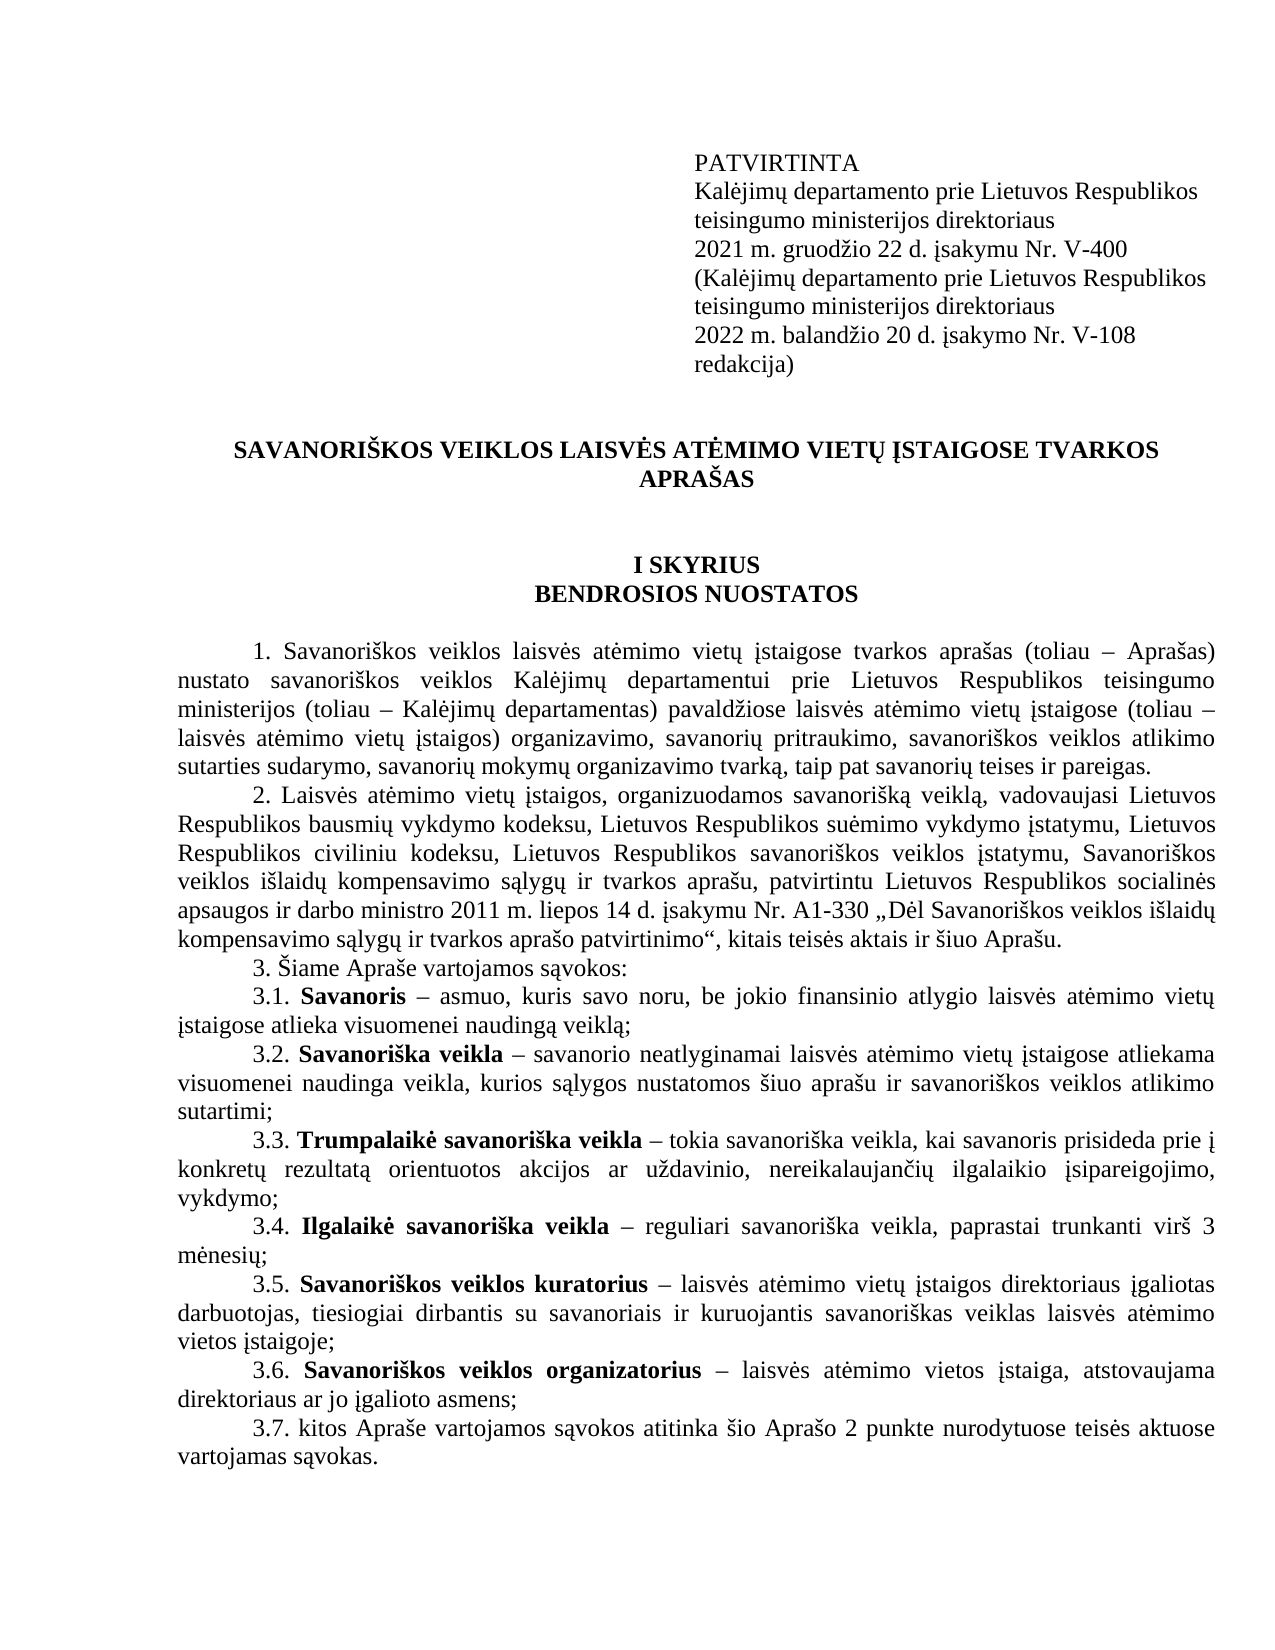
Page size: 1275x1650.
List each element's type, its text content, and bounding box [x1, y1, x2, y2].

text 3.2. Savanoriška veikla – savanorio neatlyginamai laisvės atėmimo vietų įstaigose atliekama visuomenei naudinga veikla, kurios sąlygos nustatomos šiuo aprašu ir savanoriškos veiklos atlikimo sutartimi; [177, 1039, 1216, 1125]
text BENDROSIOS NUOSTATOS [177, 579, 1216, 608]
text 3.6. Savanoriškos veiklos organizatorius – laisvės atėmimo vietos įstaiga, atstovaujama direktoriaus ar jo įgalioto asmens; [177, 1355, 1216, 1413]
text 2021 m. gruodžio 22 d. įsakymu Nr. V-400 [694, 234, 1216, 263]
text 2022 m. balandžio 20 d. įsakymo Nr. V-108 [694, 320, 1216, 349]
text I SKYRIUS [177, 550, 1216, 579]
text 1. Savanoriškos veiklos laisvės atėmimo vietų įstaigose tvarkos aprašas (toliau – Aprašas) nustato savanoriškos veiklos Kalėjimų departamentui prie Lietuvos Respublikos teisingumo ministerijos (toliau – Kalėjimų departamentas) pavaldžiose laisvės atėmimo vietų įstaigose (toliau – laisvės atėmimo vietų įstaigos) organizavimo, savanorių pritraukimo, savanoriškos veiklos atlikimo sutarties sudarymo, savanorių mokymų organizavimo tvarką, taip pat savanorių teises ir pareigas. [177, 636, 1216, 780]
text redakcija) [694, 349, 1216, 378]
text 3.4. Ilgalaikė savanoriška veikla – reguliari savanoriška veikla, paprastai trunkanti virš 3 mėnesių; [177, 1211, 1216, 1269]
text 3.3. Trumpalaikė savanoriška veikla – tokia savanoriška veikla, kai savanoris prisideda prie į konkretų rezultatą orientuotos akcijos ar uždavinio, nereikalaujančių ilgalaikio įsipareigojimo, vykdymo; [177, 1125, 1216, 1211]
text 3. Šiame Apraše vartojamos sąvokos: [177, 953, 1216, 981]
text PATVIRTINTA [694, 148, 1216, 176]
text 2. Laisvės atėmimo vietų įstaigos, organizuodamos savanorišką veiklą, vadovaujasi Lietuvos Respublikos bausmių vykdymo kodeksu, Lietuvos Respublikos suėmimo vykdymo įstatymu, Lietuvos Respublikos civiliniu kodeksu, Lietuvos Respublikos savanoriškos veiklos įstatymu, Savanoriškos veiklos išlaidų kompensavimo sąlygų ir tvarkos aprašu, patvirtintu Lietuvos Respublikos socialinės apsaugos ir darbo ministro 2011 m. liepos 14 d. įsakymu Nr. A1-330 „Dėl Savanoriškos veiklos išlaidų kompensavimo sąlygų ir tvarkos aprašo patvirtinimo“, kitais teisės aktais ir šiuo Aprašu. [177, 780, 1216, 953]
text 3.1. Savanoris – asmuo, kuris savo noru, be jokio finansinio atlygio laisvės atėmimo vietų įstaigose atlieka visuomenei naudingą veiklą; [177, 981, 1216, 1039]
text 3.7. kitos Apraše vartojamos sąvokos atitinka šio Aprašo 2 punkte nurodytuose teisės aktuose vartojamas sąvokas. [177, 1413, 1216, 1470]
text SAVANORIŠKOS VEIKLOS LAISVĖS ATĖMIMO VIETŲ ĮSTAIGOSE TVARKOS APRAŠAS [177, 435, 1216, 493]
text 3.5. Savanoriškos veiklos kuratorius – laisvės atėmimo vietų įstaigos direktoriaus įgaliotas darbuotojas, tiesiogiai dirbantis su savanoriais ir kuruojantis savanoriškas veiklas laisvės atėmimo vietos įstaigoje; [177, 1269, 1216, 1355]
text (Kalėjimų departamento prie Lietuvos Respublikos [694, 263, 1216, 291]
text teisingumo ministerijos direktoriaus [694, 205, 1216, 234]
text teisingumo ministerijos direktoriaus [694, 291, 1216, 320]
text Kalėjimų departamento prie Lietuvos Respublikos [694, 176, 1216, 205]
